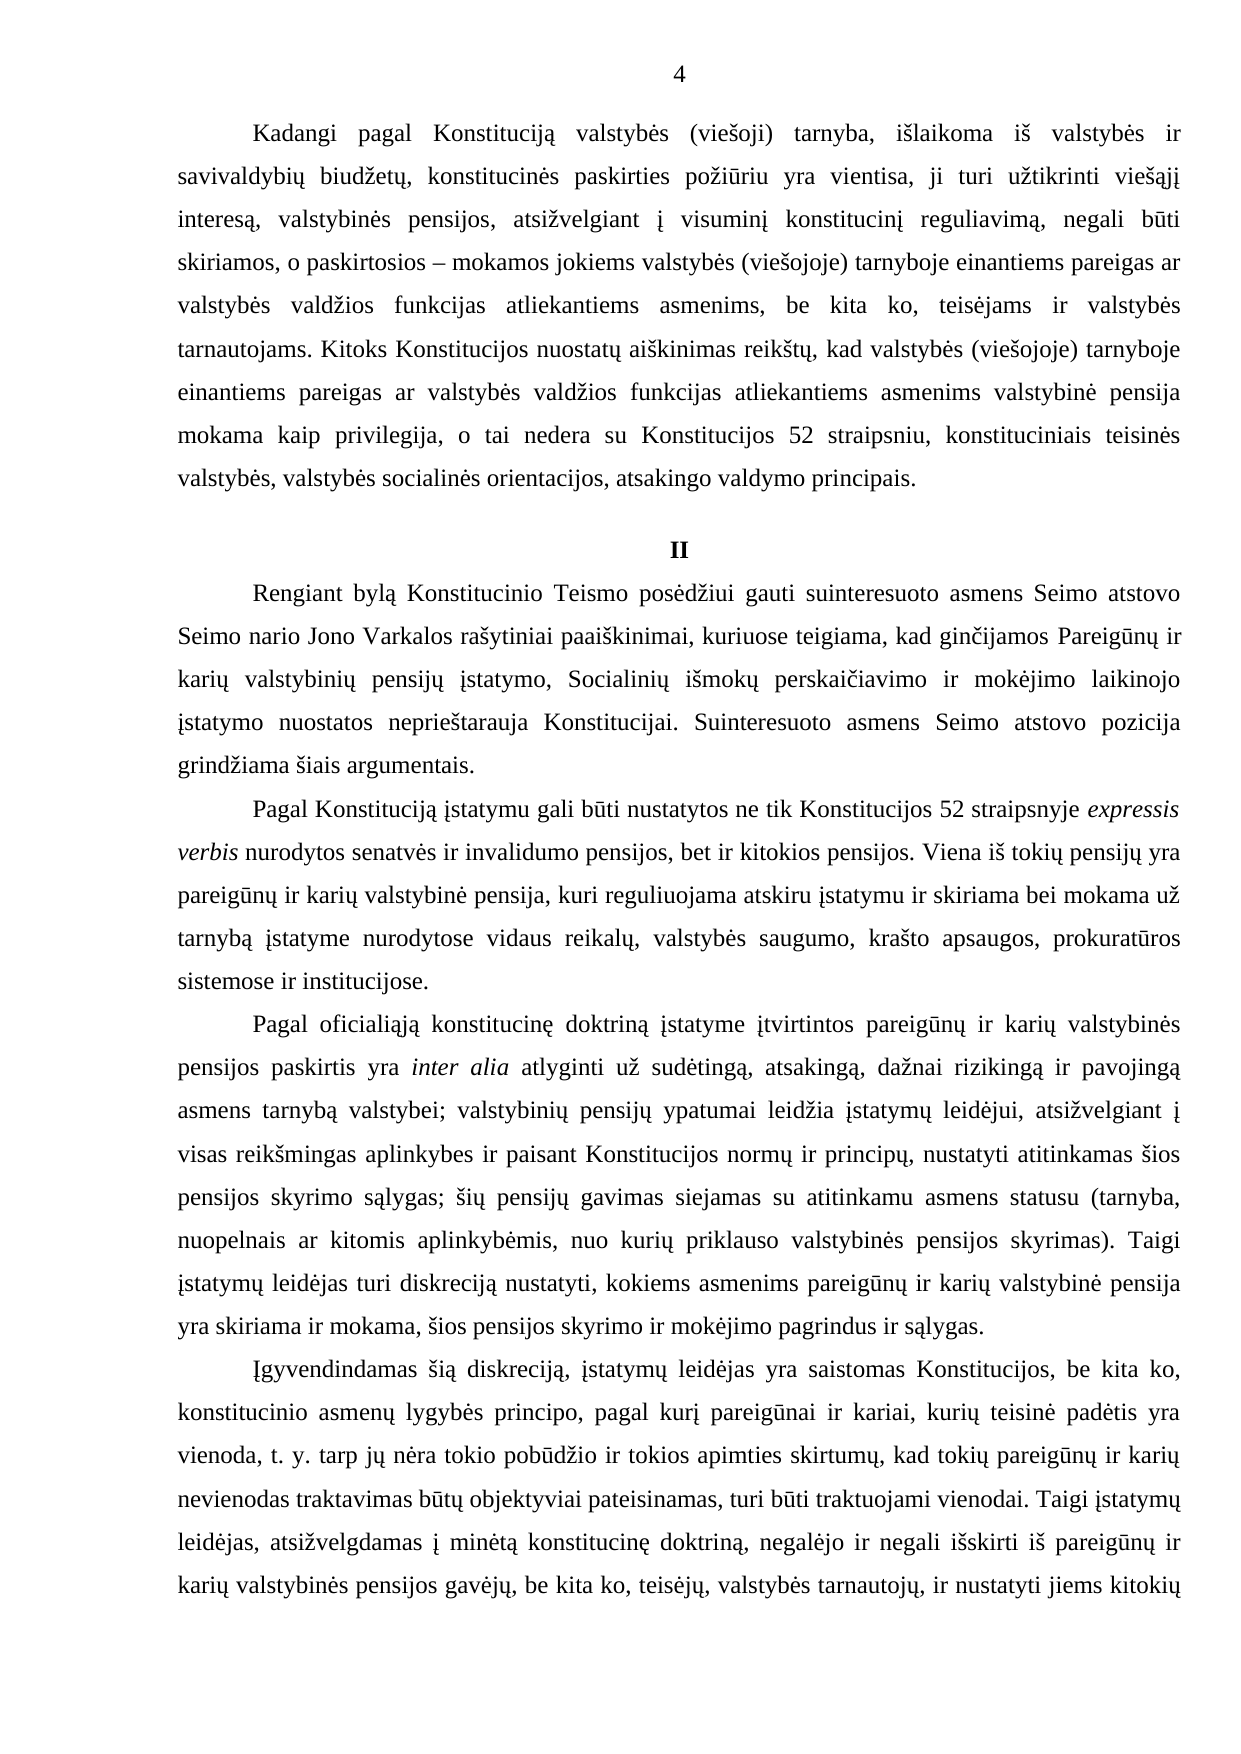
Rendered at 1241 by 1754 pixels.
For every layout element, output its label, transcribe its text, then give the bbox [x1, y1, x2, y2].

text Rengiant bylą Konstitucinio Teismo posėdžiui gauti suinteresuoto asmens Seimo atstovo Seimo nario Jono Varkalos rašytiniai paaiškinimai, kuriuose teigiama, kad ginčijamos Pareigūnų ir karių valstybinių pensijų įstatymo, Socialinių išmokų perskaičiavimo ir mokėjimo laikinojo įstatymo nuostatos neprieštarauja Konstitucijai. Suinteresuoto asmens Seimo atstovo pozicija grindžiama šiais argumentais. [177, 578, 1181, 779]
text Pagal Konstituciją įstatymu gali būti nustatytos ne tik Konstitucijos 52 straipsnyje expressis verbis nurodytos senatvės ir invalidumo pensijos, bet ir kitokios pensijos. Viena iš tokių pensijų yra pareigūnų ir karių valstybinė pensija, kuri reguliuojama atskiru įstatymu ir skiriama bei mokama už tarnybą įstatyme nurodytose vidaus reikalų, valstybės saugumo, krašto apsaugos, prokuratūros sistemose ir institucijose. [177, 794, 1181, 995]
text Pagal oficialiąją konstitucinę doktriną įstatyme įtvirtintos pareigūnų ir karių valstybinės pensijos paskirtis yra inter alia atlyginti už sudėtingą, atsakingą, dažnai rizikingą ir pavojingą asmens tarnybą valstybei; valstybinių pensijų ypatumai leidžia įstatymų leidėjui, atsižvelgiant į visas reikšmingas aplinkybes ir paisant Konstitucijos normų ir principų, nustatyti atitinkamas šios pensijos skyrimo sąlygas; šių pensijų gavimas siejamas su atitinkamu asmens statusu (tarnyba, nuopelnais ar kitomis aplinkybėmis, nuo kurių priklauso valstybinės pensijos skyrimas). Taigi įstatymų leidėjas turi diskreciją nustatyti, kokiems asmenims pareigūnų ir karių valstybinė pensija yra skiriama ir mokama, šios pensijos skyrimo ir mokėjimo pagrindus ir sąlygas. [177, 1009, 1181, 1340]
text Įgyvendindamas šią diskreciją, įstatymų leidėjas yra saistomas Konstitucijos, be kita ko, konstitucinio asmenų lygybės principo, pagal kurį pareigūnai ir kariai, kurių teisinė padėtis yra vienoda, t. y. tarp jų nėra tokio pobūdžio ir tokios apimties skirtumų, kad tokių pareigūnų ir karių nevienodas traktavimas būtų objektyviai pateisinamas, turi būti traktuojami vienodai. Taigi įstatymų leidėjas, atsižvelgdamas į minėtą konstitucinę doktriną, negalėjo ir negali išskirti iš pareigūnų ir karių valstybinės pensijos gavėjų, be kita ko, teisėjų, valstybės tarnautojų, ir nustatyti jiems kitokių [177, 1354, 1181, 1599]
text II [177, 535, 1181, 564]
text Kadangi pagal Konstituciją valstybės (viešoji) tarnyba, išlaikoma iš valstybės ir savivaldybių biudžetų, konstitucinės paskirties požiūriu yra vientisa, ji turi užtikrinti viešąjį interesą, valstybinės pensijos, atsižvelgiant į visuminį konstitucinį reguliavimą, negali būti skiriamos, o paskirtosios – mokamos jokiems valstybės (viešojoje) tarnyboje einantiems pareigas ar valstybės valdžios funkcijas atliekantiems asmenims, be kita ko, teisėjams ir valstybės tarnautojams. Kitoks Konstitucijos nuostatų aiškinimas reikštų, kad valstybės (viešojoje) tarnyboje einantiems pareigas ar valstybės valdžios funkcijas atliekantiems asmenims valstybinė pensija mokama kaip privilegija, o tai nedera su Konstitucijos 52 straipsniu, konstituciniais teisinės valstybės, valstybės socialinės orientacijos, atsakingo valdymo principais. [177, 118, 1181, 492]
